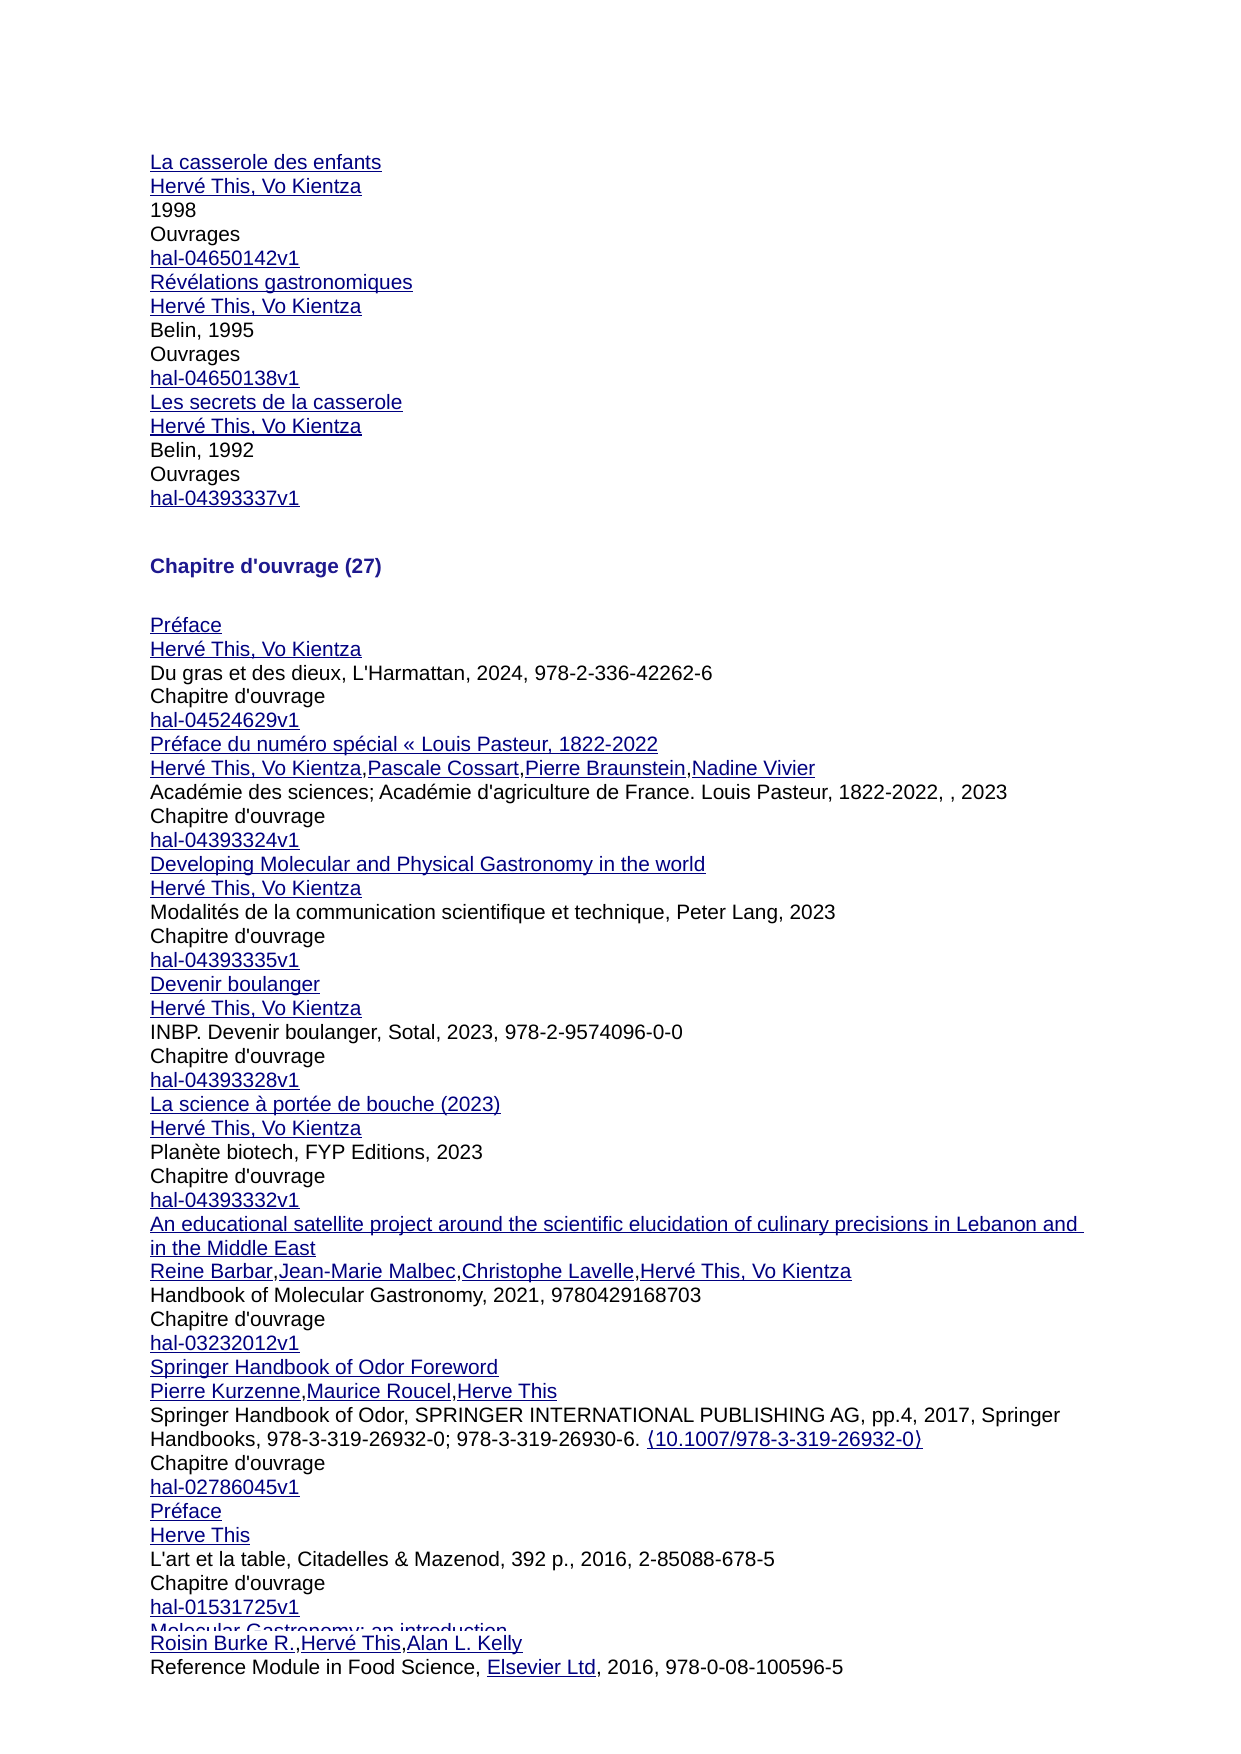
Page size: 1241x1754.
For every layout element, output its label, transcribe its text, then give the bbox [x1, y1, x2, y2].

table_cell Préface du numéro spécial « Louis Pasteur, 1822-2022 Hervé This, Vo Kientza,Pascale Cossart,Pierre Braunstein,Nadine Vivier Académie des sciences; Académie d'agriculture de France. Louis Pasteur, 1822-2022, , 2023 Chapitre d'ouvrage hal-04393324v1 [150, 732, 1090, 852]
table_cell Les secrets de la casserole Hervé This, Vo Kientza Belin, 1992 Ouvrages hal-04393337v1 [150, 390, 1090, 509]
table_cell Devenir boulanger Hervé This, Vo Kientza INBP. Devenir boulanger, Sotal, 2023, 978-2-9574096-0-0 Chapitre d'ouvrage hal-04393328v1 [150, 972, 1090, 1092]
table_cell Révélations gastronomiques Hervé This, Vo Kientza Belin, 1995 Ouvrages hal-04650138v1 [150, 270, 1090, 389]
table_cell Préface Herve This L'art et la table, Citadelles & Mazenod, 392 p., 2016, 2-85088-678-5 Chapitre d'ouvrage hal-01531725v1 [150, 1499, 1090, 1619]
table_cell Developing Molecular and Physical Gastronomy in the world Hervé This, Vo Kientza Modalités de la communication scientifique et technique, Peter Lang, 2023 Chapitre d'ouvrage hal-04393335v1 [150, 852, 1090, 972]
subtitle Chapitre d'ouvrage (27) [150, 554, 1090, 578]
table_header Préface Hervé This, Vo Kientza Du gras et des dieux, L'Harmattan, 2024, 978-2-336-42262-6 Chapitre d'ouvrage hal-04524629v1 [150, 613, 1090, 732]
table_cell Springer Handbook of Odor Foreword Pierre Kurzenne,Maurice Roucel,Herve This Springer Handbook of Odor, SPRINGER INTERNATIONAL PUBLISHING AG, pp.4, 2017, Springer Handbooks, 978-3-319-26932-0; 978-3-319-26930-6. ⟨10.1007/978-3-319-26932-0⟩ Chapitre d'ouvrage hal-02786045v1 [150, 1355, 1090, 1499]
table_cell La casserole des enfants Hervé This, Vo Kientza 1998 Ouvrages hal-04650142v1 [150, 150, 1090, 270]
table_cell An educational satellite project around the scientific elucidation of culinary precisions in Lebanon and in the Middle East Reine Barbar,Jean-Marie Malbec,Christophe Lavelle,Hervé This, Vo Kientza Handbook of Molecular Gastronomy, 2021, 9780429168703 Chapitre d'ouvrage hal-03232012v1 [150, 1211, 1090, 1355]
table_cell La science à portée de bouche (2023) Hervé This, Vo Kientza Planète biotech, FYP Editions, 2023 Chapitre d'ouvrage hal-04393332v1 [150, 1092, 1090, 1211]
table_cell Molecular Gastronomy: an introduction Roisin Burke R.,Hervé This,Alan L. Kelly Reference Module in Food Science, Elsevier Ltd, 2016, 978-0-08-100596-5 [150, 1619, 1090, 1679]
